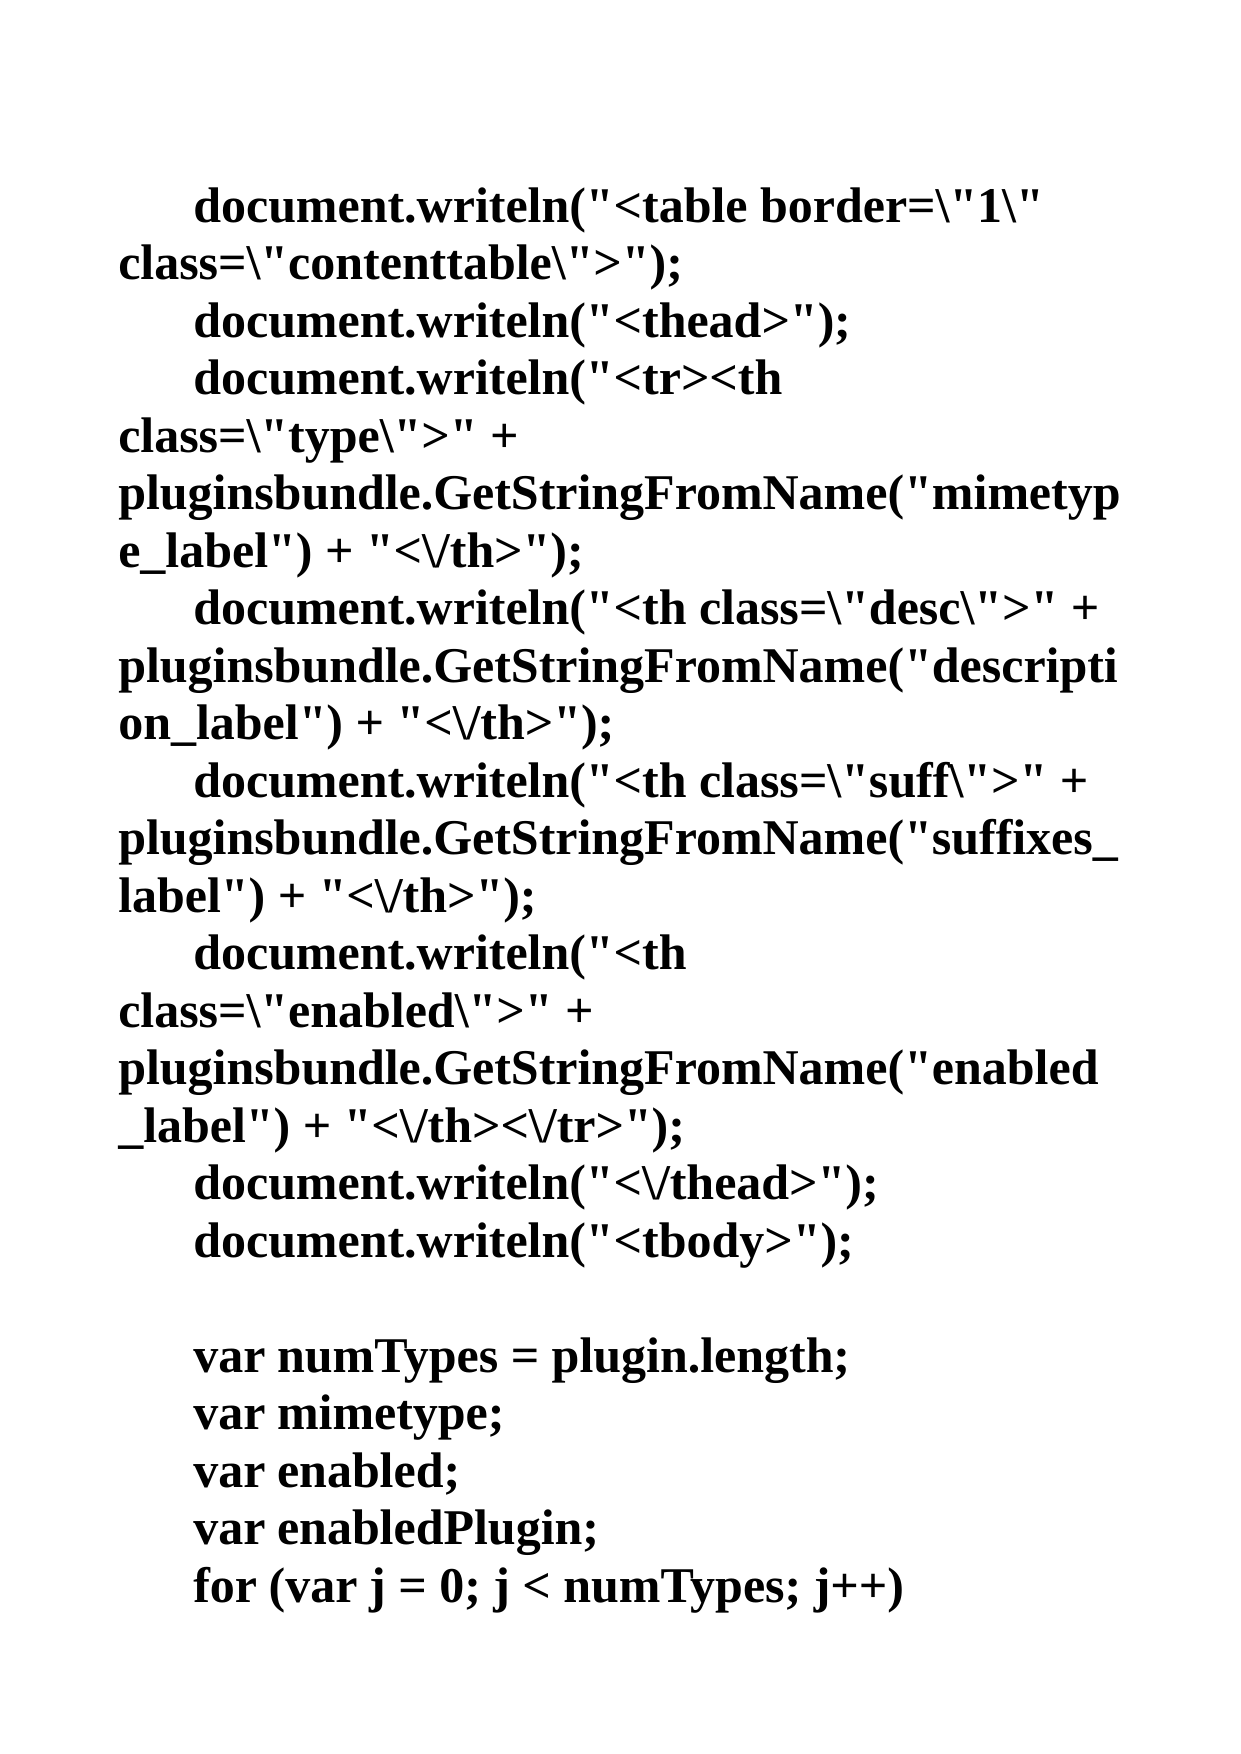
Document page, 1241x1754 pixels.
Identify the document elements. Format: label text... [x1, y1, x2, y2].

subtitle document.writeln("<table border=\"1\" class=\"contenttable\">"); document.writeln("<thead>"); document.writeln("<tr><th class=\"type\">" + pluginsbundle.GetStringFromName("mimetype_label") + "<\/th>"); document.writeln("<th class=\"desc\">" + pluginsbundle.GetStringFromName("description_label") + "<\/th>"); document.writeln("<th class=\"suff\">" + pluginsbundle.GetStringFromName("suffixes_label") + "<\/th>"); document.writeln("<th class=\"enabled\">" + pluginsbundle.GetStringFromName("enabled_label") + "<\/th><\/tr>"); document.writeln("<\/thead>"); document.writeln("<tbody>"); var numTypes = plugin.length; var mimetype; var enabled; var enabledPlugin; for (var j = 0; j < numTypes; j++) [118, 118, 1122, 1613]
